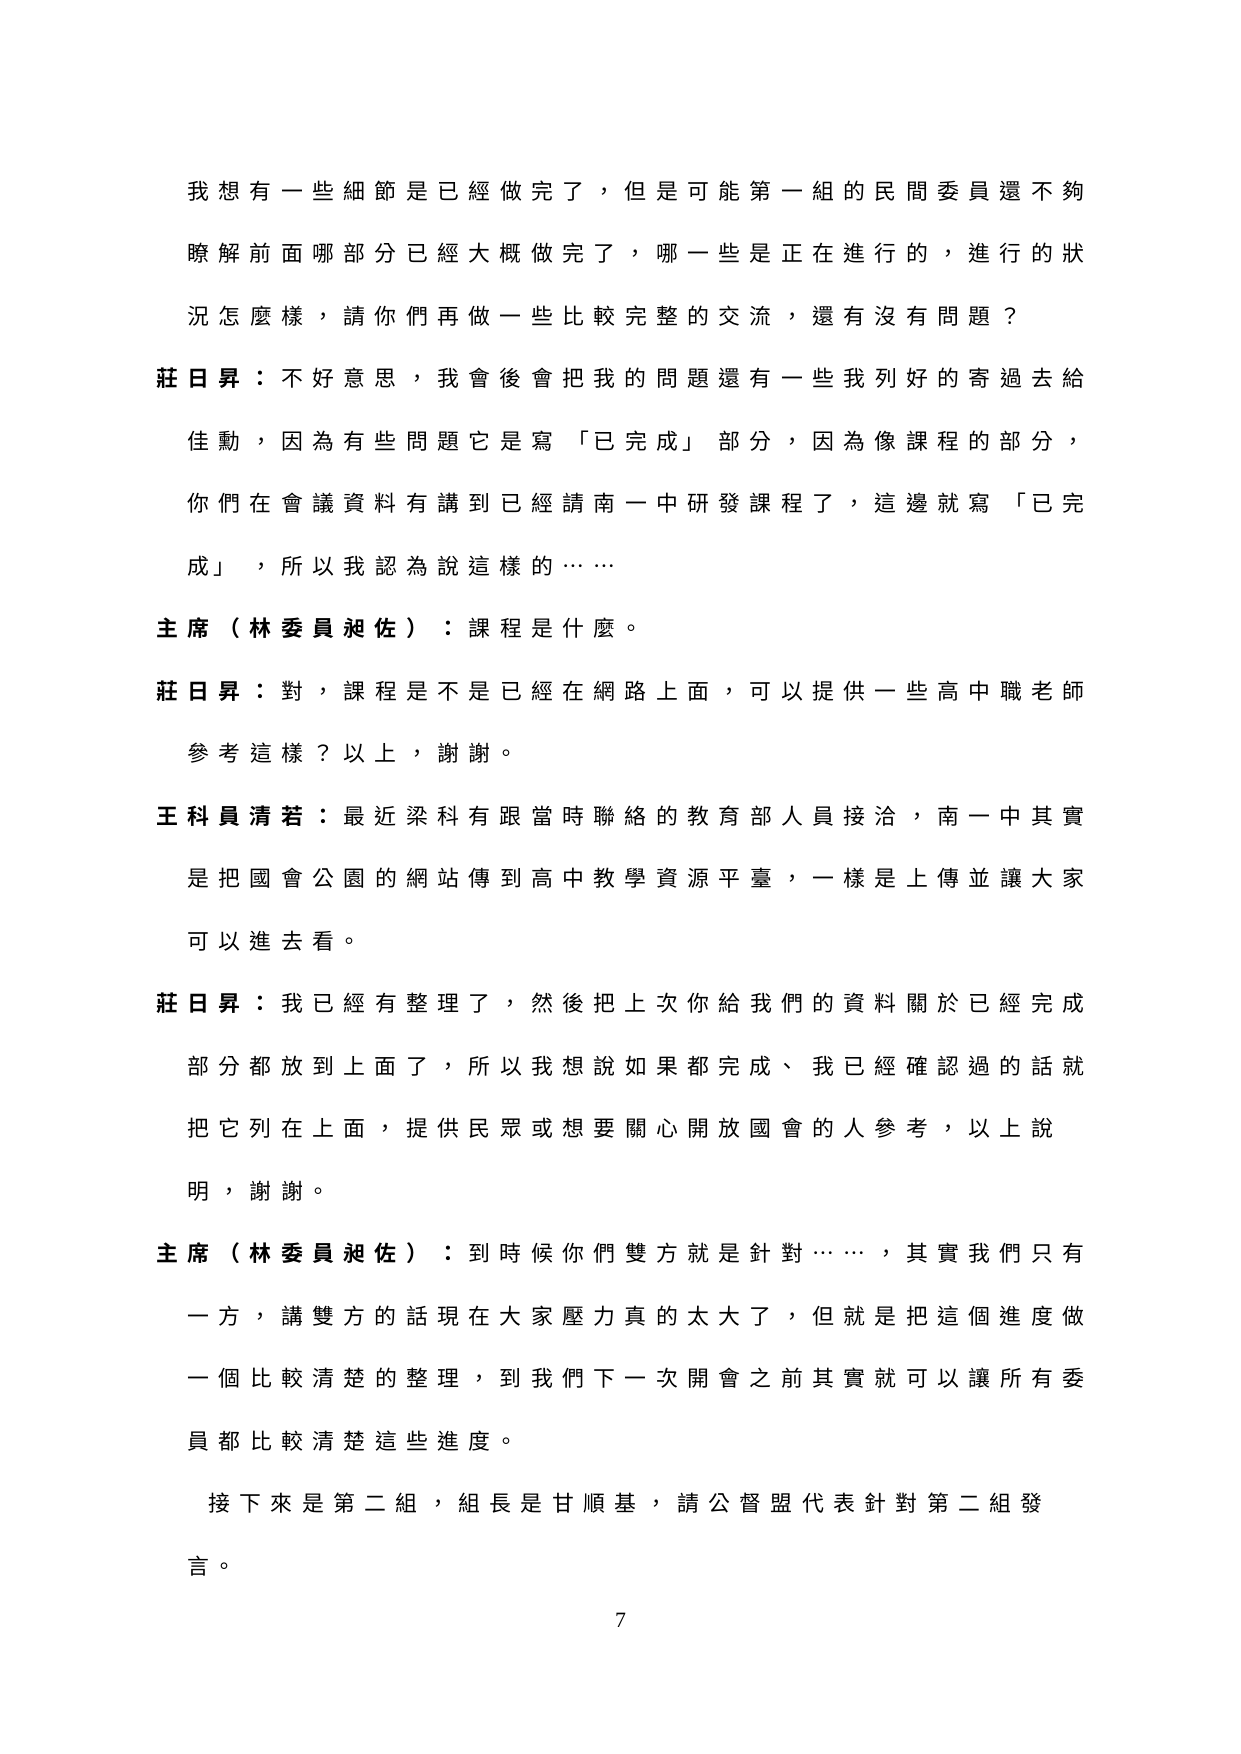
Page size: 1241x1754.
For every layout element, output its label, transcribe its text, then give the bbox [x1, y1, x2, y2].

text 王科員清若：最近梁科有跟當時聯絡的教育部人員接洽，南一中其實是把國會公園的網站傳到高中教學資源平臺，一樣是上傳並讓大家可以進去看。 [151, 783, 1089, 971]
text 莊日昇：我已經有整理了，然後把上次你給我們的資料關於已經完成部分都放到上面了，所以我想說如果都完成、我已經確認過的話就把它列在上面，提供民眾或想要關心開放國會的人參考，以上說明，謝謝。 [151, 971, 1089, 1221]
text 莊日昇：對，課程是不是已經在網路上面，可以提供一些高中職老師參考這樣？以上，謝謝。 [151, 658, 1089, 783]
text 莊日昇：不好意思，我會後會把我的問題還有一些我列好的寄過去給佳勳，因為有些問題它是寫「已完成」部分，因為像課程的部分，你們在會議資料有講到已經請南一中研發課程了，這邊就寫「已完成」，所以我認為說這樣的…… [151, 346, 1089, 596]
text 接下來是第二組，組長是甘順基，請公督盟代表針對第二組發言。 [173, 1471, 1089, 1596]
text 我想有一些細節是已經做完了，但是可能第一組的民間委員還不夠瞭解前面哪部分已經大概做完了，哪一些是正在進行的，進行的狀況怎麼樣，請你們再做一些比較完整的交流，還有沒有問題？ [151, 158, 1089, 346]
text 主席（林委員昶佐）：課程是什麼。 [151, 596, 1089, 658]
text 主席（林委員昶佐）：到時候你們雙方就是針對……，其實我們只有一方，講雙方的話現在大家壓力真的太大了，但就是把這個進度做一個比較清楚的整理，到我們下一次開會之前其實就可以讓所有委員都比較清楚這些進度。 [151, 1221, 1089, 1471]
